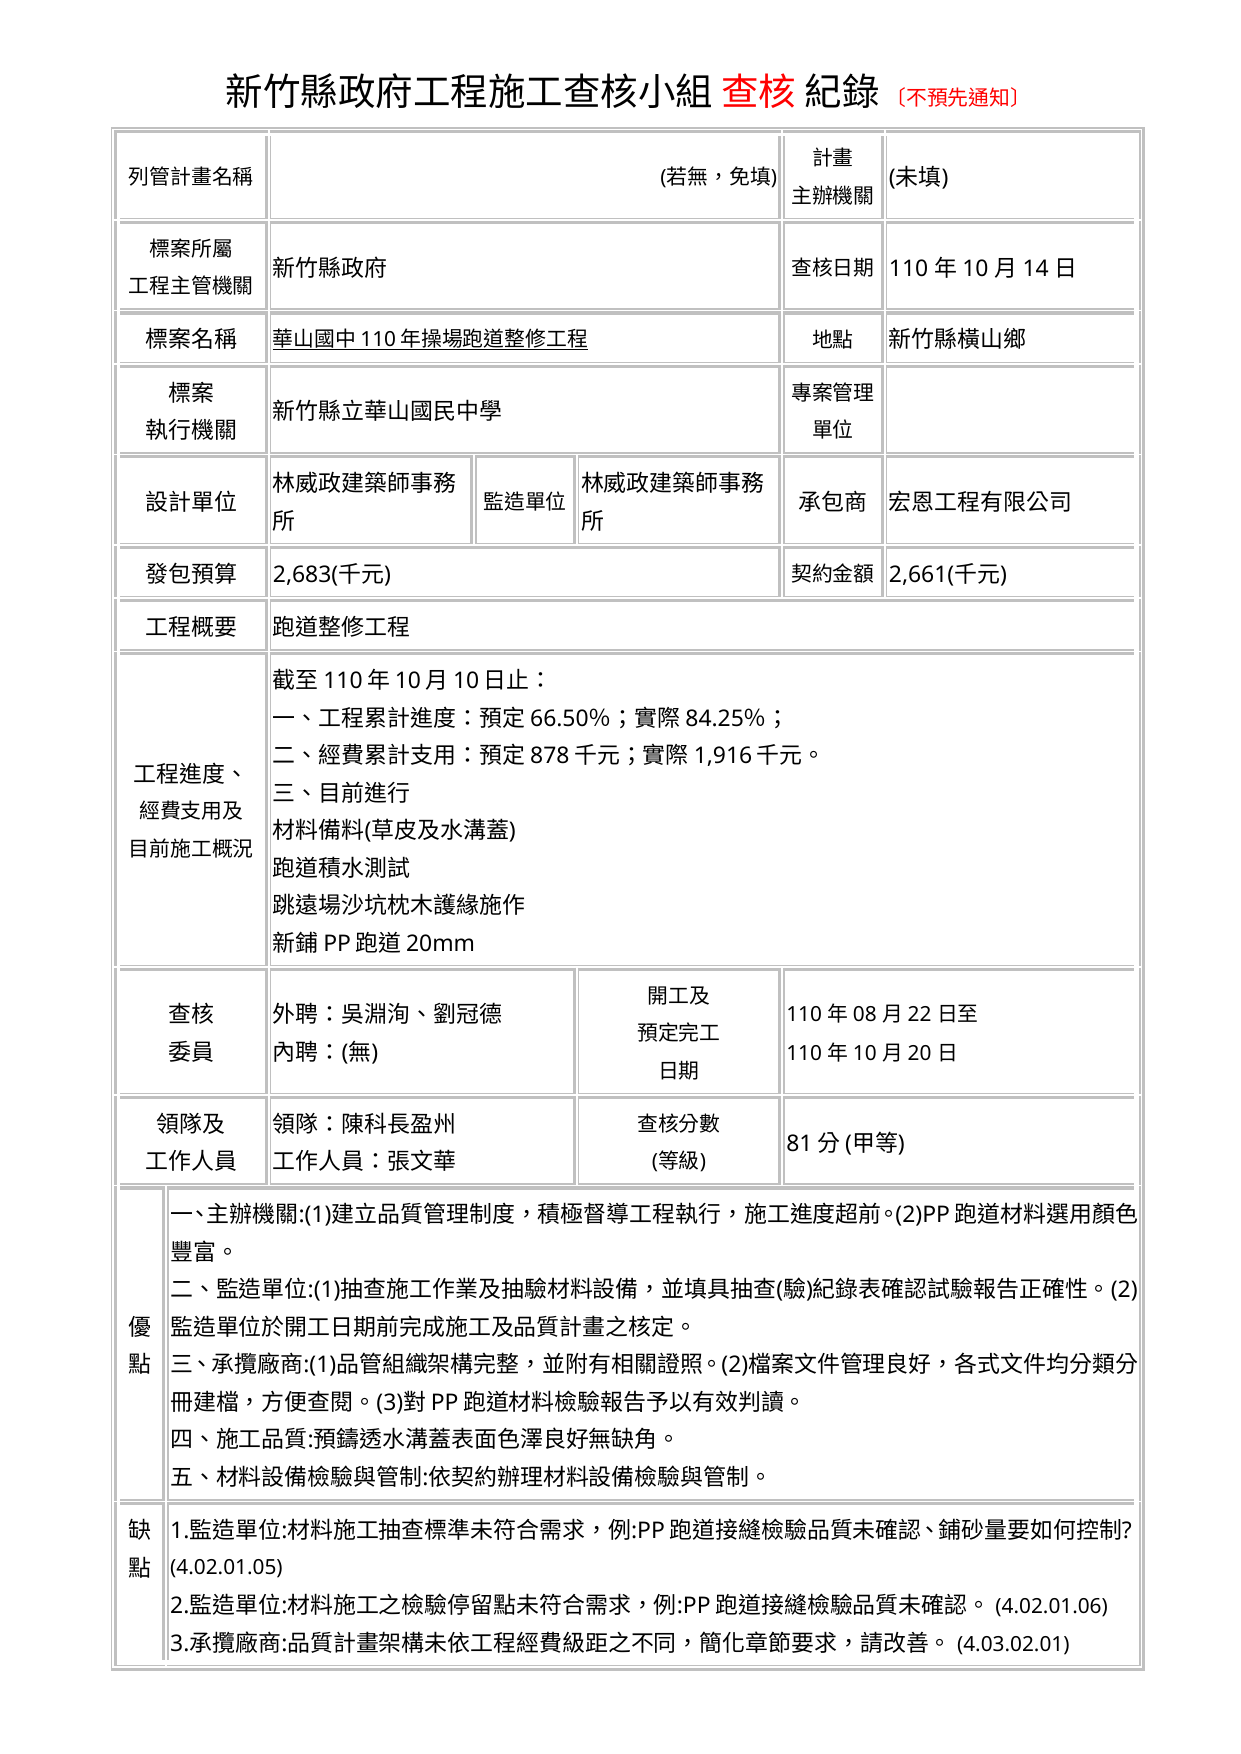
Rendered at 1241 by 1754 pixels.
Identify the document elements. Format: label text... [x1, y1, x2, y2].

table_cell 新竹縣政府 [271, 224, 778, 308]
table_cell 110 年 10 月 14 日 [884, 218, 1142, 308]
table_header 計畫 主辦機關 [781, 129, 884, 218]
table_cell 2,683(千元) [271, 549, 778, 596]
table_cell 81分 (甲等) [781, 1093, 1142, 1183]
table_cell 截至110年10月10日止： 一、工程累計進度：預定 66.50％；實際 84.25％； 二、經費累計支用：預定 878千元；實際 1,916千元。 三、目前進行 材料備料(草皮及水溝蓋) 跑道積水測試 跳遠場沙坑枕木護緣施作 新鋪PP跑道20mm [268, 649, 1142, 964]
table_cell 標案 執行機關 [114, 361, 268, 452]
table_cell 地點 [785, 315, 881, 361]
table_cell 優 點 [114, 1183, 165, 1499]
table_cell 查核 委員 [114, 965, 268, 1093]
table_header (未填) [884, 129, 1142, 218]
table_cell 領隊及 工作人員 [114, 1093, 268, 1183]
table_cell 契約金額 [785, 549, 881, 596]
table_cell 2,661(千元) [884, 543, 1142, 596]
table_cell 一、主辦機關:(1)建立品質管理制度，積極督導工程執行，施工進度超前。(2)PP跑道材料選用顏色豐富。 二、監造單位:(1)抽查施工作業及抽驗材料設備，並填具抽查(驗)紀錄表確認試驗報告正確性。(2)監造單位於開工日期前完成施工及品質計畫之核定。 三、承攬廠商:(1)品管組織架構完整，並附有相關證照。(2)檔案文件管理良好，各式文件均分類分冊建檔，方便查閱。(3)對PP跑道材料檢驗報告予以有效判讀。 四、施工品質:預鑄透水溝蓋表面色澤良好無缺角。 五、材料設備檢驗與管制:依契約辦理材料設備檢驗與管制。 [165, 1183, 1142, 1499]
table_cell 監造單位 [477, 458, 573, 543]
table_cell 跑道整修工程 [268, 596, 1142, 649]
table_cell 110 年 08 月 22 日至 110 年 10 月 20 日 [781, 965, 1142, 1093]
table_cell 開工及 預定完工 日期 [579, 971, 778, 1093]
table_cell 外聘：吳淵洵、劉冠德 內聘：(無) [271, 971, 573, 1093]
table_cell 專案管理 單位 [785, 368, 881, 452]
table_cell 標案所屬 工程主管機關 [114, 218, 268, 308]
table_cell 林威政建築師事務所 [271, 458, 470, 543]
table_cell 承包商 [785, 458, 881, 543]
table_cell 發包預算 [114, 543, 268, 596]
table_cell 新竹縣立華山國民中學 [271, 368, 778, 452]
table_cell 工程進度、 經費支用及 目前施工概況 [114, 649, 268, 964]
table_cell [884, 361, 1142, 452]
table_cell 宏恩工程有限公司 [884, 452, 1142, 543]
text 新竹縣政府工程施工查核小組 查核 紀錄 〔不預先通知〕 [94, 52, 1162, 127]
table_cell 領隊：陳科長盈州 工作人員：張文華 [271, 1099, 573, 1183]
table_cell 查核分數 (等級) [579, 1099, 778, 1183]
table_cell 標案名稱 [114, 308, 268, 361]
table_header (若無，免填) [268, 129, 781, 218]
table_cell 工程概要 [114, 596, 268, 649]
table_cell 1.監造單位:材料施工抽查標準未符合需求，例:PP跑道接縫檢驗品質未確認、鋪砂量要如何控制? (4.02.01.05) 2.監造單位:材料施工之檢驗停留點未符合需求，例:PP跑道接縫檢驗品質未確認。 (4.02.01.06) 3.承攬廠商:品質計畫架構未依工程經費級距之不同，簡化章節要求，請改善。 (4.03.02.01) [165, 1499, 1142, 1664]
table_cell 新竹縣橫山鄉 [884, 308, 1142, 361]
table_cell 林威政建築師事務所 [579, 458, 778, 543]
table_cell 查核日期 [785, 224, 881, 308]
table_cell 缺 點 [114, 1499, 165, 1664]
table_cell 華山國中110年操場跑道整修工程 [271, 315, 778, 361]
table_header 列管計畫名稱 [117, 133, 268, 218]
table_cell 設計單位 [114, 452, 268, 543]
